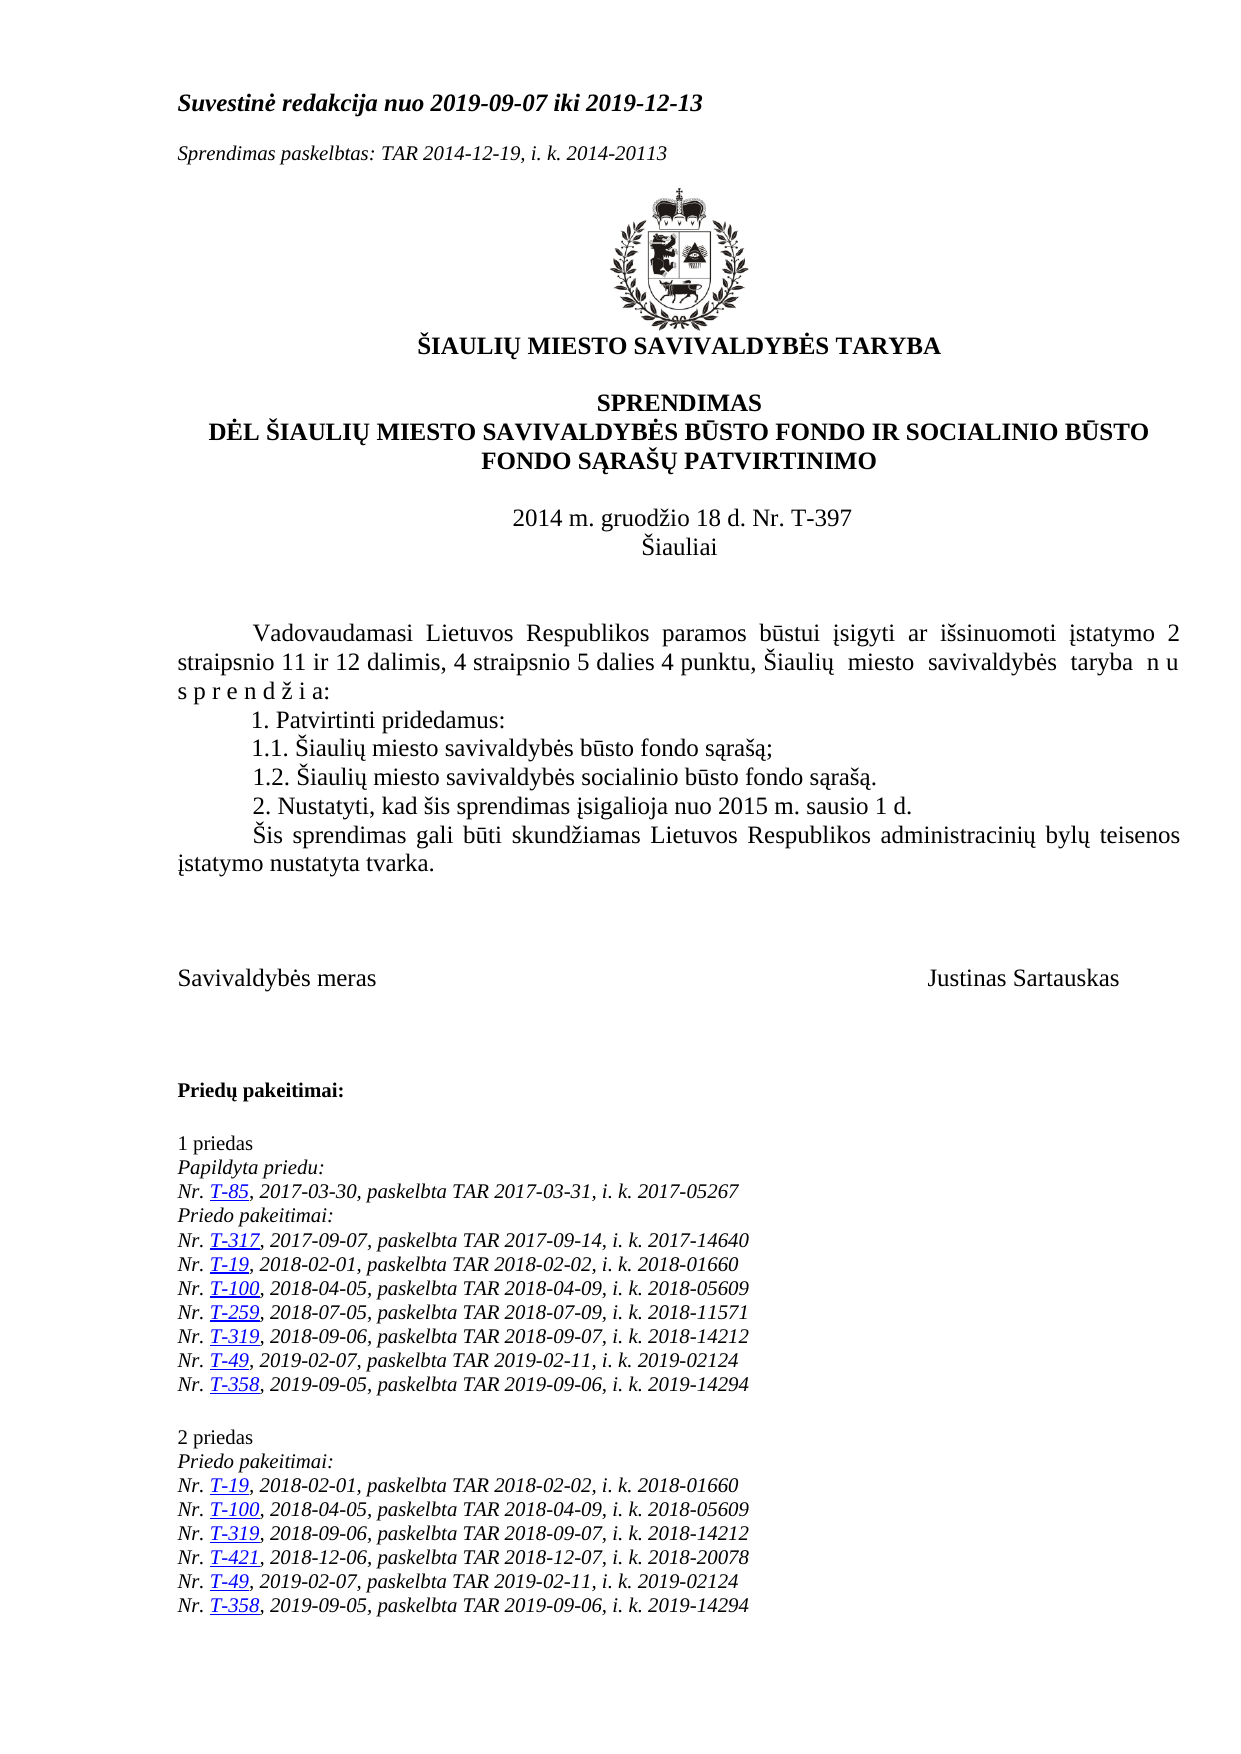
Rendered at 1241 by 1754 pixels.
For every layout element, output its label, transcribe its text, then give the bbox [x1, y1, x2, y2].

text Papildyta priedu: [177, 1155, 1181, 1179]
text ŠIAULIŲ MIESTO SAVIVALDYBĖS TARYBA [177, 331, 1181, 360]
text Nr. T-19, 2018-02-01, paskelbta TAR 2018-02-02, i. k. 2018-01660 [177, 1473, 1181, 1497]
text Šis sprendimas gali būti skundžiamas Lietuvos Respublikos administracinių bylų teisenos įstatymo nustatyta tvarka. [177, 820, 1181, 877]
text Nr. T-100, 2018-04-05, paskelbta TAR 2018-04-09, i. k. 2018-05609 [177, 1276, 1181, 1300]
text 1. Patvirtinti pridedamus: [251, 705, 1181, 733]
text Nr. T-100, 2018-04-05, paskelbta TAR 2018-04-09, i. k. 2018-05609 [177, 1497, 1181, 1521]
text Nr. T-421, 2018-12-06, paskelbta TAR 2018-12-07, i. k. 2018-20078 [177, 1545, 1181, 1569]
text Nr. T-319, 2018-09-06, paskelbta TAR 2018-09-07, i. k. 2018-14212 [177, 1324, 1181, 1348]
text 1 priedas [177, 1131, 1181, 1155]
text Priedo pakeitimai: [177, 1449, 1181, 1473]
text 1.2. Šiaulių miesto savivaldybės socialinio būsto fondo sąrašą. [177, 762, 1181, 791]
text Priedų pakeitimai: [177, 1078, 1181, 1102]
text Nr. T-19, 2018-02-01, paskelbta TAR 2018-02-02, i. k. 2018-01660 [177, 1252, 1181, 1276]
text Nr. T-358, 2019-09-05, paskelbta TAR 2019-09-06, i. k. 2019-14294 [177, 1593, 1181, 1617]
text Nr. T-49, 2019-02-07, paskelbta TAR 2019-02-11, i. k. 2019-02124 [177, 1348, 1181, 1372]
text Nr. T-85, 2017-03-30, paskelbta TAR 2017-03-31, i. k. 2017-05267 [177, 1179, 1181, 1203]
text 1.1. Šiaulių miesto savivaldybės būsto fondo sąrašą; [251, 733, 1181, 762]
text Suvestinė redakcija nuo 2019-09-07 iki 2019-12-13 [177, 88, 1181, 117]
text Nr. T-259, 2018-07-05, paskelbta TAR 2018-07-09, i. k. 2018-11571 [177, 1300, 1181, 1324]
text Savivaldybės meras Justinas Sartauskas [177, 963, 1181, 992]
text DĖL ŠIAULIŲ MIESTO SAVIVALDYBĖS BŪSTO FONDO IR SOCIALINIO BŪSTO FONDO SĄRAŠŲ PATVIRTINIMO [177, 417, 1181, 475]
text Šiauliai [177, 532, 1181, 561]
text 2. Nustatyti, kad šis sprendimas įsigalioja nuo 2015 m. sausio 1 d. [177, 791, 1181, 820]
text 2 priedas [177, 1425, 1181, 1449]
text Nr. T-319, 2018-09-06, paskelbta TAR 2018-09-07, i. k. 2018-14212 [177, 1521, 1181, 1545]
text 2014 m. gruodžio 18 d. Nr. T-397 [177, 503, 1181, 532]
text Nr. T-358, 2019-09-05, paskelbta TAR 2019-09-06, i. k. 2019-14294 [177, 1372, 1181, 1396]
text Priedo pakeitimai: [177, 1203, 1181, 1227]
text Nr. T-49, 2019-02-07, paskelbta TAR 2019-02-11, i. k. 2019-02124 [177, 1569, 1181, 1593]
text Nr. T-317, 2017-09-07, paskelbta TAR 2017-09-14, i. k. 2017-14640 [177, 1227, 1181, 1252]
text Vadovaudamasi Lietuvos Respublikos paramos būstui įsigyti ar išsinuomoti įstatymo 2 straipsnio 11 ir 12 dalimis, 4 straipsnio 5 dalies 4 punktu, Šiaulių miesto savivaldybės taryba n u s p r e n d ž i a: [177, 618, 1181, 705]
text Sprendimas paskelbtas: TAR 2014-12-19, i. k. 2014-20113 [177, 141, 1181, 165]
text SPRENDIMAS [177, 388, 1181, 417]
